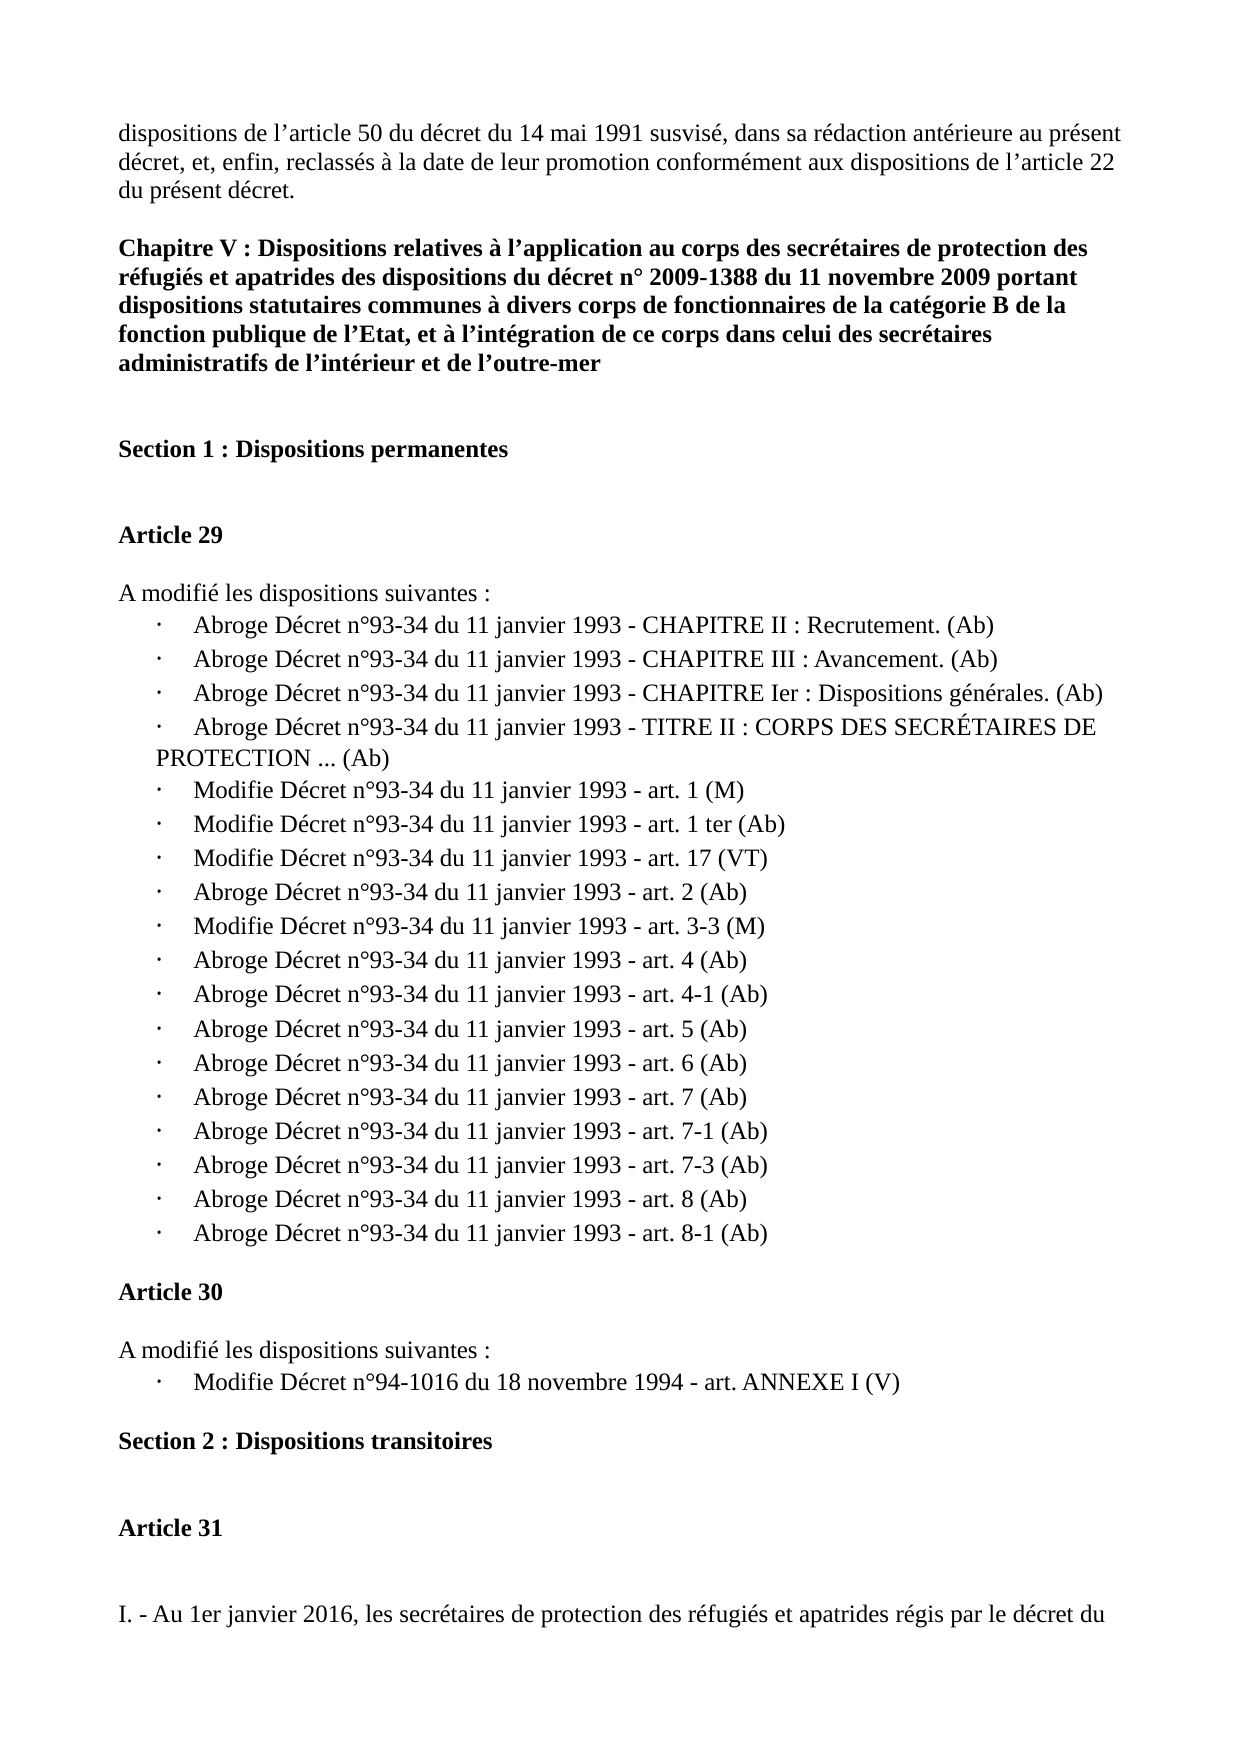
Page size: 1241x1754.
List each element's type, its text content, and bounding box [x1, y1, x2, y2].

list Abroge Décret n°93-34 du 11 janvier 1993 - TITRE II : CORPS DES SECRÉTAIRES DE PROTECTION ... (Ab) [156, 709, 1122, 772]
text Article 31 [118, 1513, 1122, 1541]
list Abroge Décret n°93-34 du 11 janvier 1993 - CHAPITRE Ier : Dispositions générales. (Ab) [156, 675, 1122, 709]
text Chapitre V : Dispositions relatives à l’application au corps des secrétaires de protection des réfugiés et apatrides des dispositions du décret n° 2009-1388 du 11 novembre 2009 portant dispositions statutaires communes à divers corps de fonctionnaires de la catégorie B de la fonction publique de l’Etat, et à l’intégration de ce corps dans celui des secrétaires administratifs de l’intérieur et de l’outre-mer [118, 233, 1122, 377]
list Modifie Décret n°93-34 du 11 janvier 1993 - art. 3-3 (M) [156, 908, 1122, 942]
list Modifie Décret n°93-34 du 11 janvier 1993 - art. 1 ter (Ab) [156, 806, 1122, 840]
list Modifie Décret n°94-1016 du 18 novembre 1994 - art. ANNEXE I (V) [156, 1364, 1122, 1398]
list Abroge Décret n°93-34 du 11 janvier 1993 - art. 4 (Ab) [156, 942, 1122, 976]
list Abroge Décret n°93-34 du 11 janvier 1993 - art. 7-3 (Ab) [156, 1146, 1122, 1181]
list Abroge Décret n°93-34 du 11 janvier 1993 - art. 4-1 (Ab) [156, 976, 1122, 1010]
list Abroge Décret n°93-34 du 11 janvier 1993 - art. 6 (Ab) [156, 1044, 1122, 1078]
text A modifié les dispositions suivantes : [118, 578, 1122, 607]
list Abroge Décret n°93-34 du 11 janvier 1993 - art. 5 (Ab) [156, 1010, 1122, 1044]
text Section 1 : Dispositions permanentes [118, 434, 1122, 463]
text Article 30 [118, 1277, 1122, 1306]
list Abroge Décret n°93-34 du 11 janvier 1993 - art. 8-1 (Ab) [156, 1214, 1122, 1249]
text A modifié les dispositions suivantes : [118, 1335, 1122, 1364]
list Modifie Décret n°93-34 du 11 janvier 1993 - art. 1 (M) [156, 772, 1122, 806]
list Abroge Décret n°93-34 du 11 janvier 1993 - art. 2 (Ab) [156, 874, 1122, 908]
list Abroge Décret n°93-34 du 11 janvier 1993 - art. 8 (Ab) [156, 1181, 1122, 1214]
text dispositions de l’article 50 du décret du 14 mai 1991 susvisé, dans sa rédaction antérieure au présent décret, et, enfin, reclassés à la date de leur promotion conformément aux dispositions de l’article 22 du présent décret. [118, 118, 1122, 204]
list Abroge Décret n°93-34 du 11 janvier 1993 - CHAPITRE III : Avancement. (Ab) [156, 641, 1122, 675]
text Article 29 [118, 521, 1122, 549]
list Abroge Décret n°93-34 du 11 janvier 1993 - CHAPITRE II : Recrutement. (Ab) [156, 607, 1122, 641]
text Section 2 : Dispositions transitoires [118, 1426, 1122, 1455]
list Modifie Décret n°93-34 du 11 janvier 1993 - art. 17 (VT) [156, 840, 1122, 874]
list Abroge Décret n°93-34 du 11 janvier 1993 - art. 7-1 (Ab) [156, 1112, 1122, 1146]
text I. - Au 1er janvier 2016, les secrétaires de protection des réfugiés et apatrides régis par le décret du [118, 1599, 1122, 1628]
list Abroge Décret n°93-34 du 11 janvier 1993 - art. 7 (Ab) [156, 1078, 1122, 1112]
